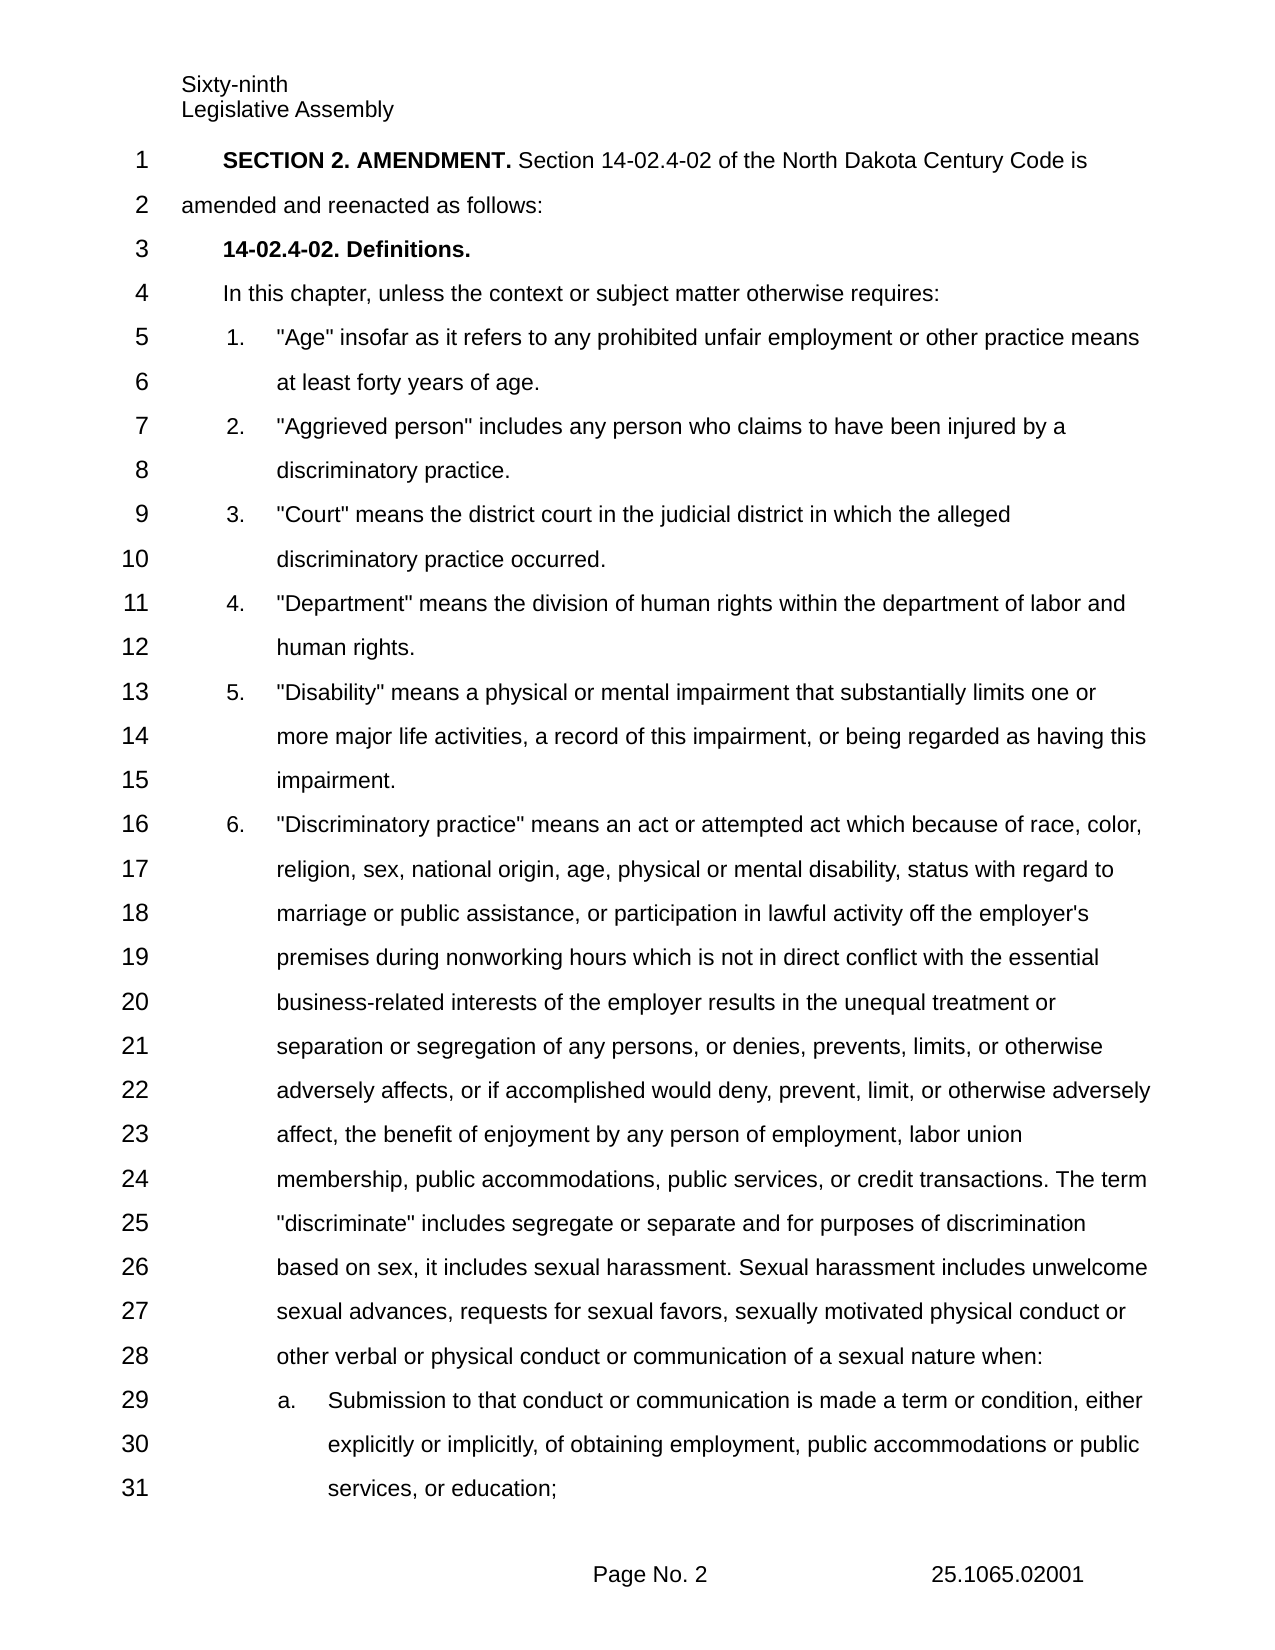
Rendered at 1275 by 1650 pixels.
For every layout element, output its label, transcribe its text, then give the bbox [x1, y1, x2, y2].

text 4. "Department" means the division of human rights within the department of labor and human rights. [181, 576, 1154, 664]
text In this chapter, unless the context or subject matter otherwise requires: [181, 266, 1154, 310]
text 3. "Court" means the district court in the judicial district in which the alleged discriminatory practice occurred. [181, 487, 1154, 576]
text SECTION 2. AMENDMENT. Section 14‑02.4‑02 of the North Dakota Century Code is amended and reenacted as follows: [181, 133, 1154, 222]
text a. Submission to that conduct or communication is made a term or condition, either explicitly or implicitly, of obtaining employment, public accommodations or public services, or education; [181, 1373, 1154, 1506]
text 6. "Discriminatory practice" means an act or attempted act which because of race, color, religion, sex, national origin, age, physical or mental disability, status with regard to marriage or public assistance, or participation in lawful activity off the employer's premises during nonworking hours which is not in direct conflict with the essential business‑related interests of the employer results in the unequal treatment or separation or segregation of any persons, or denies, prevents, limits, or otherwise adversely affects, or if accomplished would deny, prevent, limit, or otherwise adversely affect, the benefit of enjoyment by any person of employment, labor union membership, public accommodations, public services, or credit transactions. The term "discriminate" includes segregate or separate and for purposes of discrimination based on sex, it includes sexual harassment. Sexual harassment includes unwelcome sexual advances, requests for sexual favors, sexually motivated physical conduct or other verbal or physical conduct or communication of a sexual nature when: [181, 797, 1154, 1373]
text 1. "Age" insofar as it refers to any prohibited unfair employment or other practice means at least forty years of age. [181, 310, 1154, 399]
text 2. "Aggrieved person" includes any person who claims to have been injured by a discriminatory practice. [181, 399, 1154, 487]
subtitle 14‑02.4‑02. Definitions. [181, 222, 1154, 266]
text 5. "Disability" means a physical or mental impairment that substantially limits one or more major life activities, a record of this impairment, or being regarded as having this impairment. [181, 664, 1154, 797]
